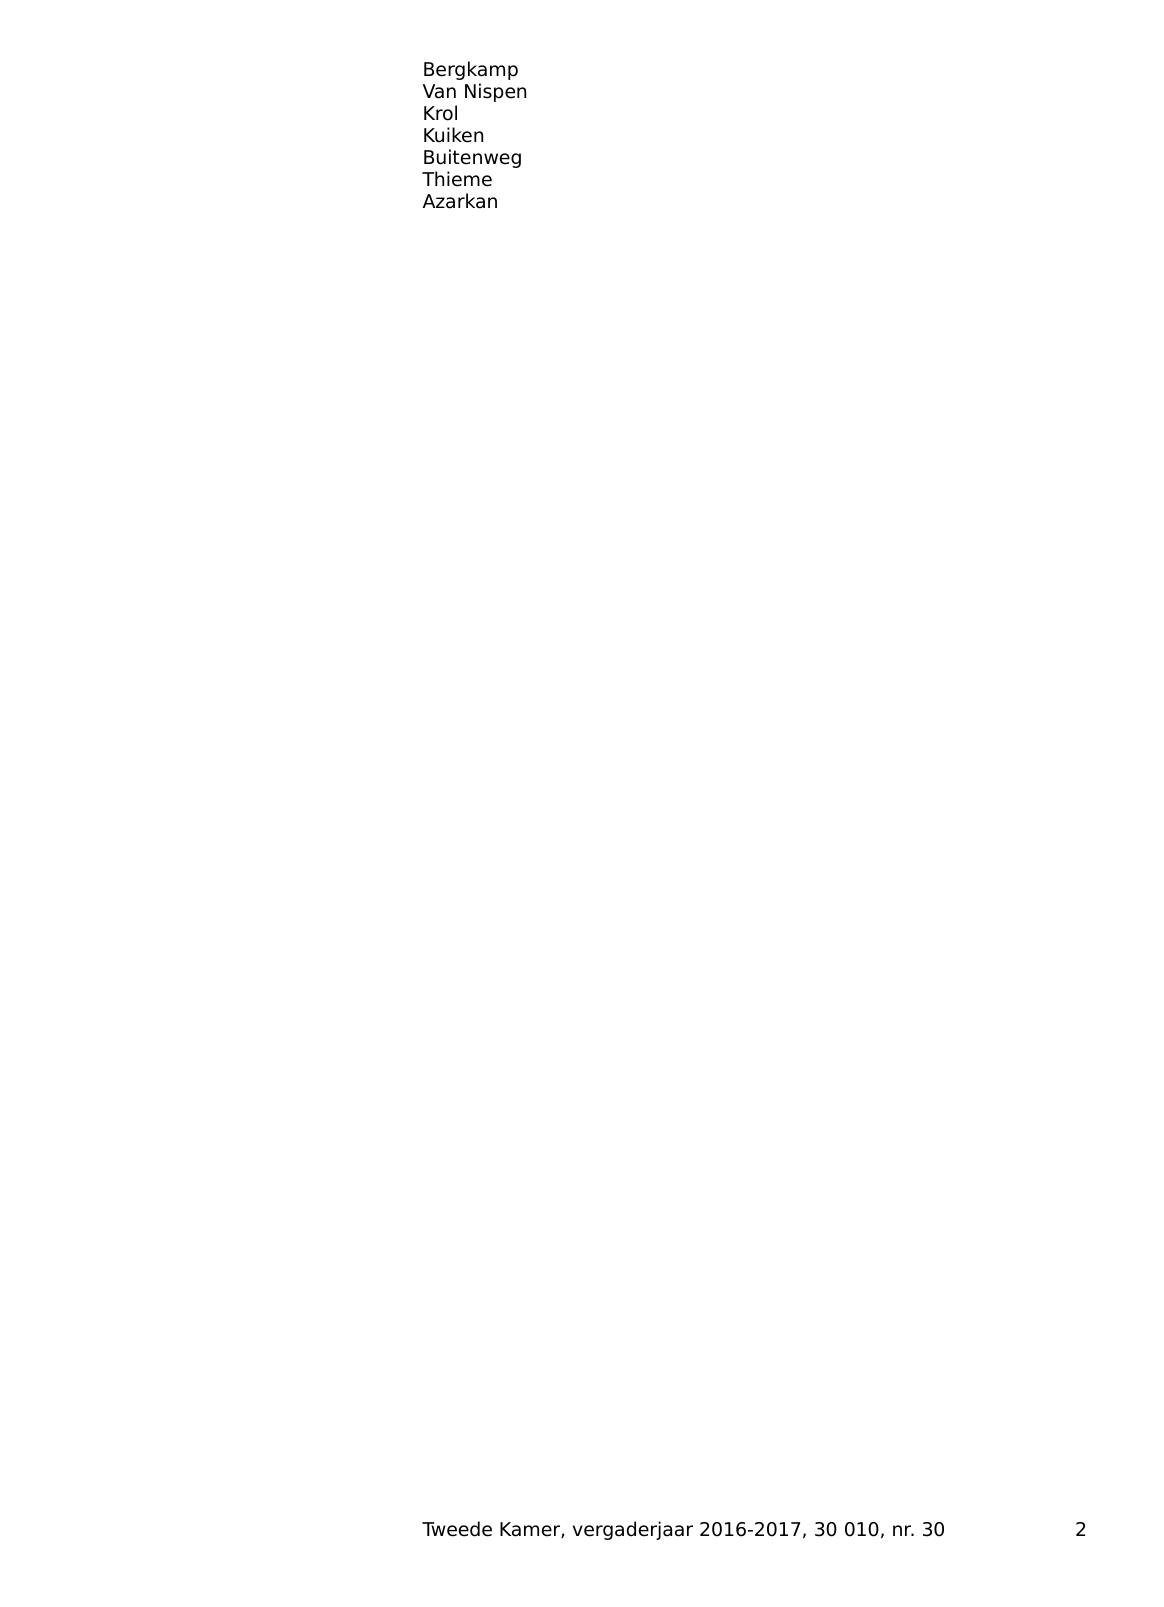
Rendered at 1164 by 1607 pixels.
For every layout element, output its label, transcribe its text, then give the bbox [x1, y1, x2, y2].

text Buitenweg [422, 147, 1087, 169]
text Kuiken [422, 125, 1087, 147]
text Bergkamp [422, 59, 1087, 81]
text Krol [422, 103, 1087, 125]
text Van Nispen [422, 81, 1087, 103]
text Thieme [422, 169, 1087, 191]
text Azarkan [422, 191, 1087, 213]
